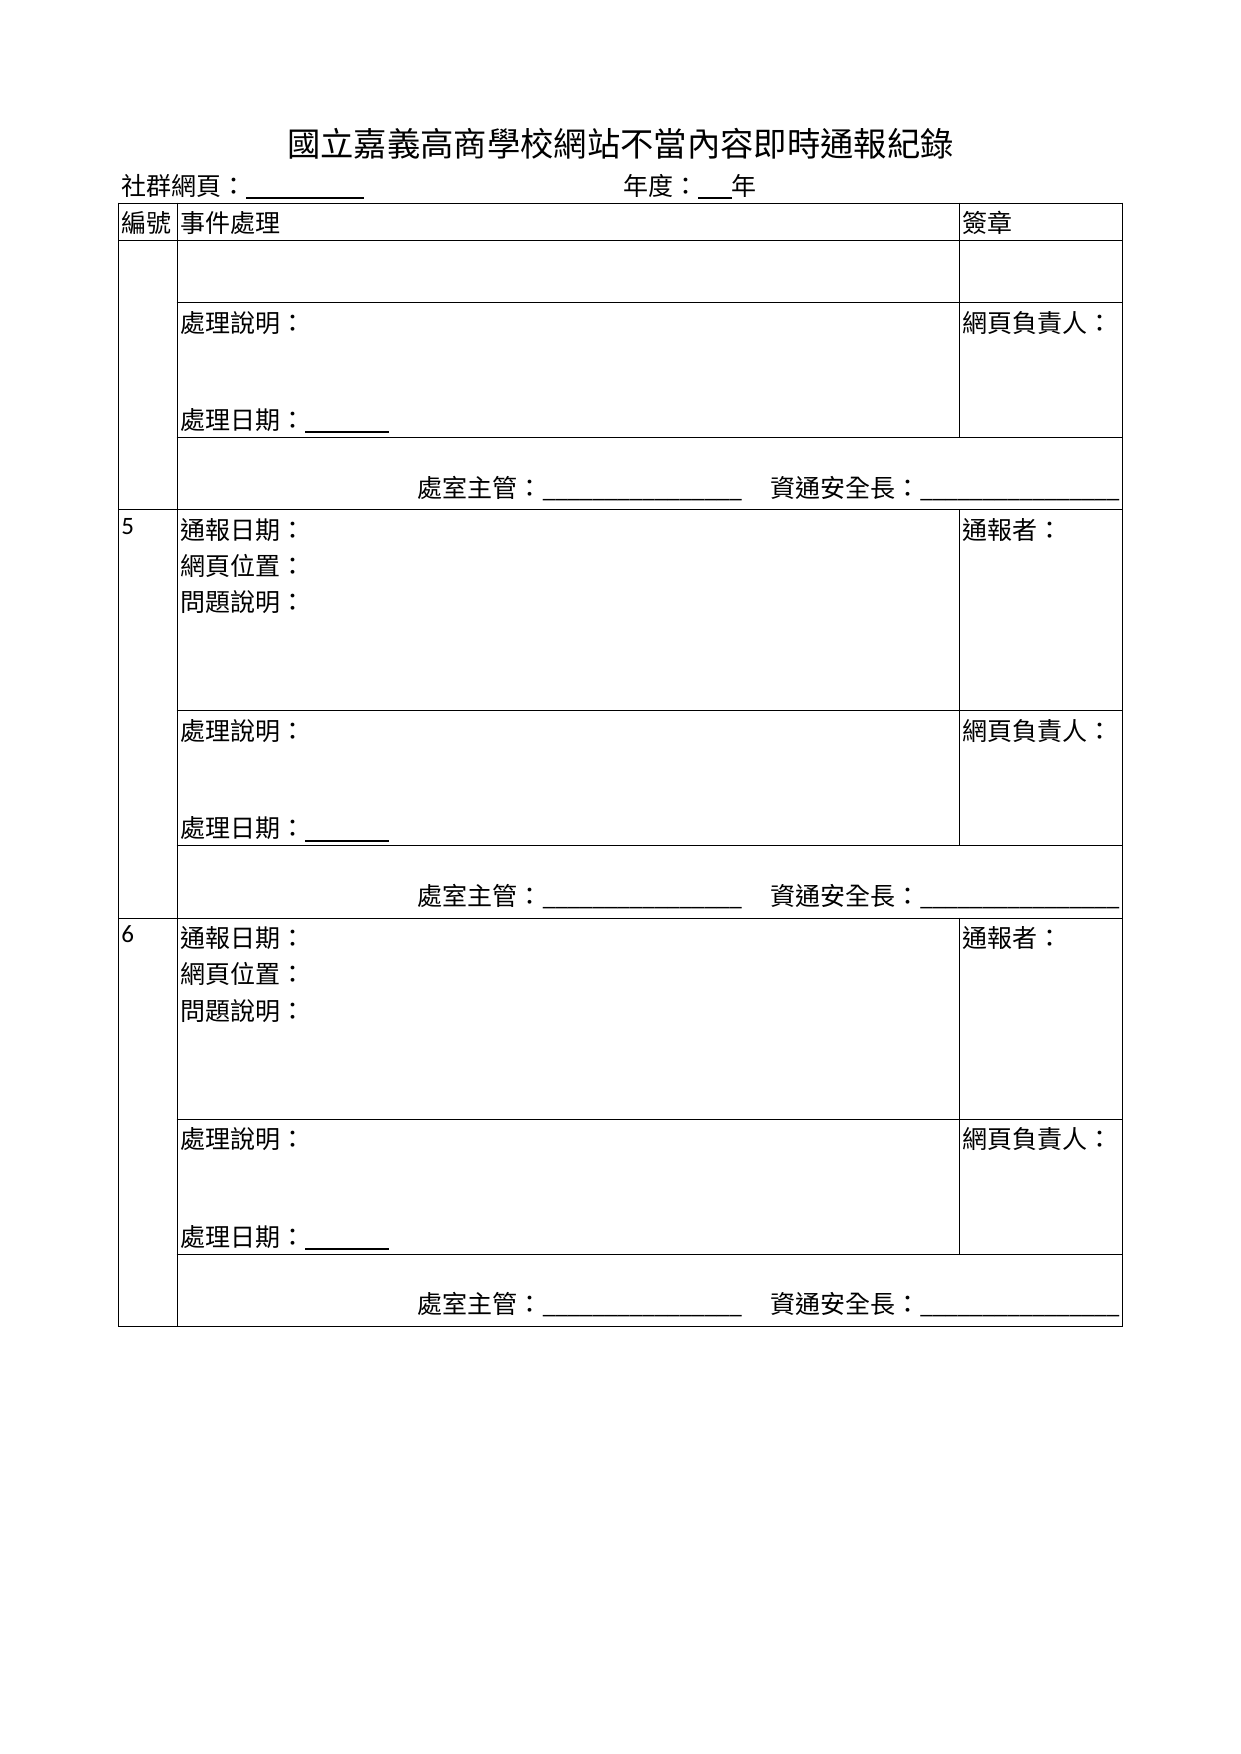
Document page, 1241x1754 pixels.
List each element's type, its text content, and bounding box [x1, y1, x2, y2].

table_cell 年度： 年 [620, 166, 1122, 203]
table_cell 網頁負責人： [960, 711, 1122, 845]
table_cell 編號 [119, 204, 177, 240]
table_cell 通報者： [960, 919, 1122, 1119]
table_cell 處理說明： 處理日期： [178, 711, 959, 845]
table_cell 處理說明： 處理日期： [178, 1120, 959, 1253]
table_cell 網頁負責人： [960, 1120, 1122, 1253]
table_header 國立嘉義高商學校網站不當內容即時通報紀錄 [118, 118, 1122, 166]
table_cell [119, 241, 177, 509]
table_cell [960, 241, 1122, 302]
table_cell 處室主管：________________ 資通安全長：________________ [178, 438, 1122, 509]
table_cell 處室主管：________________ 資通安全長：________________ [178, 846, 1122, 917]
table_cell 事件處理 [178, 204, 959, 240]
table_cell 處理說明： 處理日期： [178, 303, 959, 437]
table_cell 通報者： [960, 510, 1122, 710]
table_cell 網頁負責人： [960, 303, 1122, 437]
table_cell 通報日期： 網頁位置： 問題說明： [178, 510, 959, 710]
table_cell 5 [119, 510, 177, 917]
table_cell 通報日期： 網頁位置： 問題說明： [178, 919, 959, 1119]
table_cell 社群網頁： [118, 166, 620, 203]
table_cell [178, 241, 959, 302]
table_cell 簽章 [960, 204, 1122, 240]
table_cell 處室主管：________________ 資通安全長：________________ [178, 1255, 1122, 1326]
table_cell 6 [119, 919, 177, 1326]
